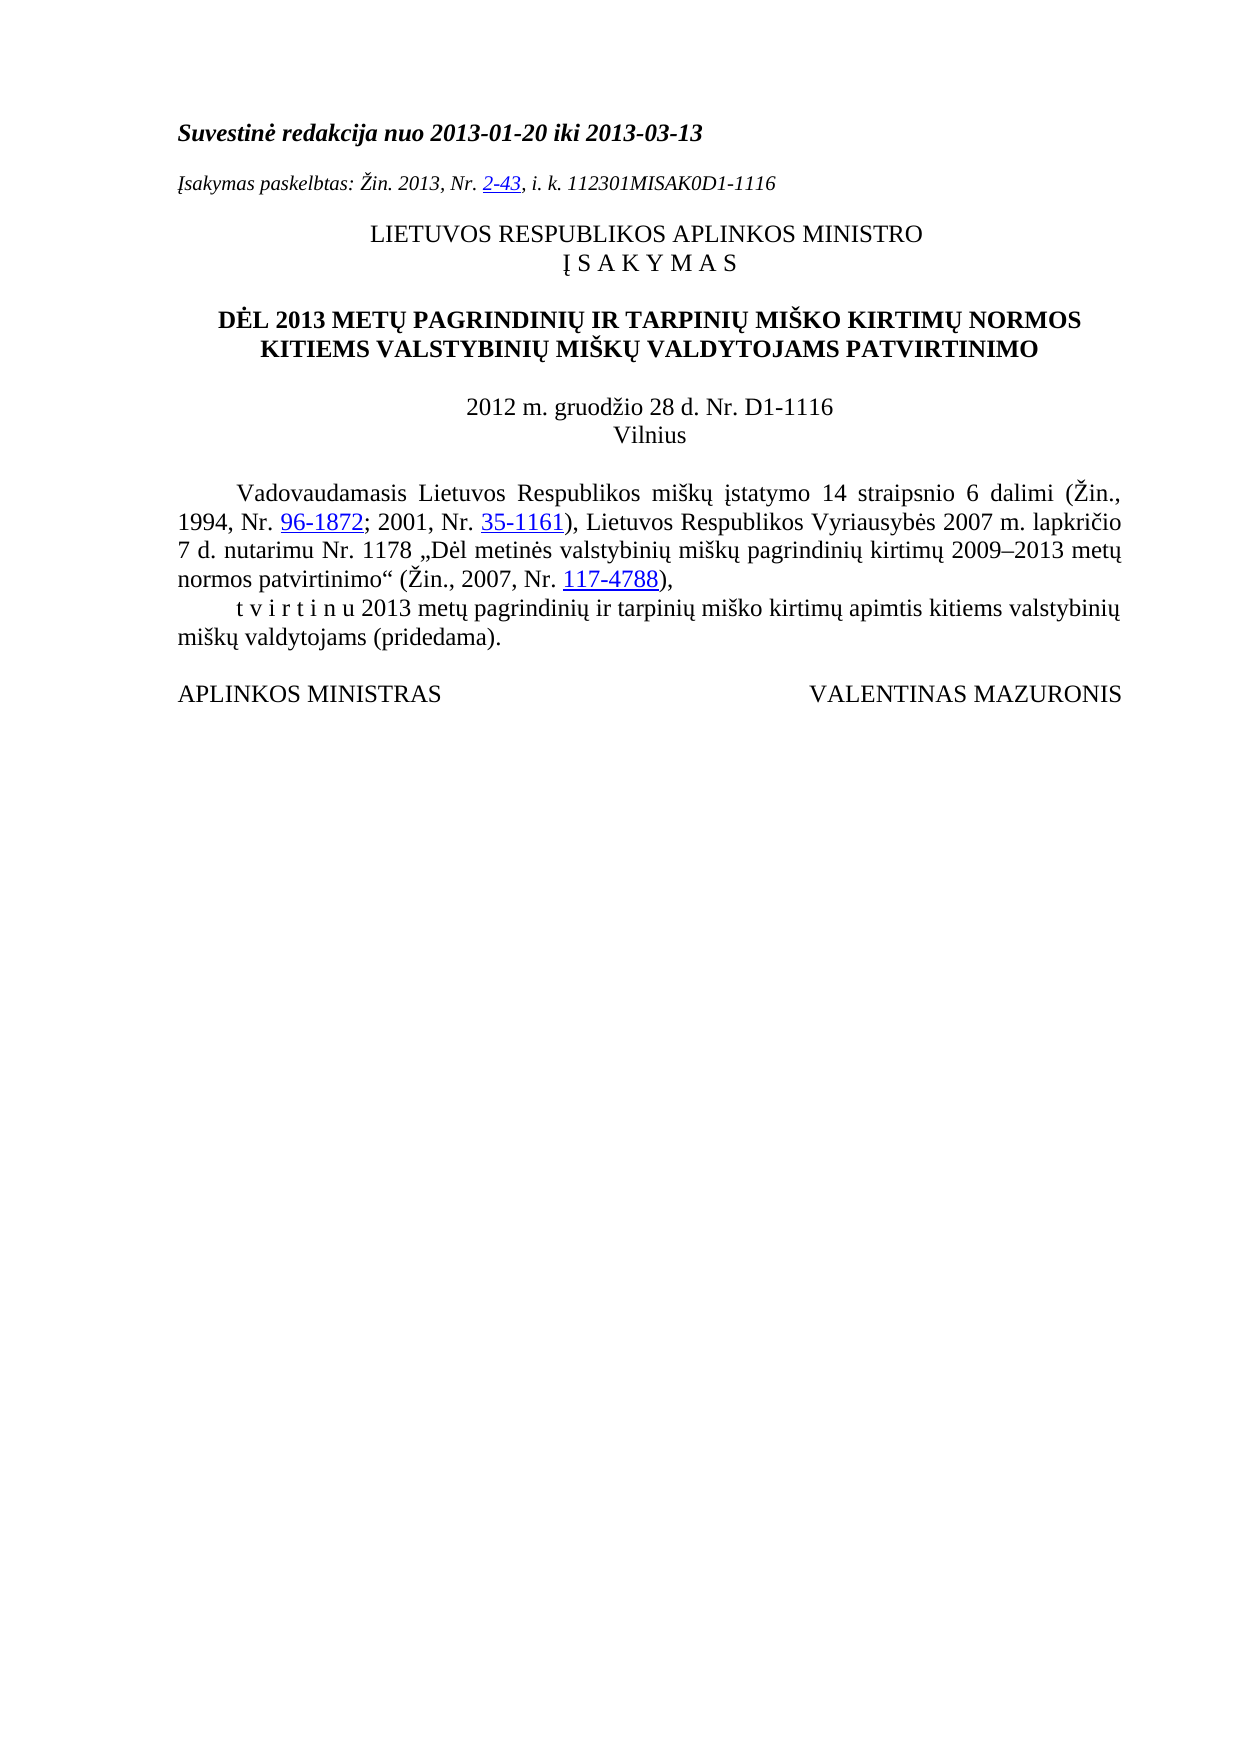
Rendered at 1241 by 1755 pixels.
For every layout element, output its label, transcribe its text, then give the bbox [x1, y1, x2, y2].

text Vadovaudamasis Lietuvos Respublikos miškų įstatymo 14 straipsnio 6 dalimi (Žin., 1994, Nr. 96-1872; 2001, Nr. 35-1161), Lietuvos Respublikos Vyriausybės 2007 m. lapkričio 7 d. nutarimu Nr. 1178 „Dėl metinės valstybinių miškų pagrindinių kirtimų 2009–2013 metų normos patvirtinimo“ (Žin., 2007, Nr. 117-4788), [177, 478, 1122, 593]
text Aplinkos ministras Valentinas Mazuronis [177, 679, 1122, 708]
text Įsakymas paskelbtas: Žin. 2013, Nr. 2-43, i. k. 112301MISAK0D1-1116 [177, 171, 1122, 195]
text Į S A K Y M A S [177, 248, 1122, 277]
text 2012 m. gruodžio 28 d. Nr. D1-1116 [177, 392, 1122, 420]
text Suvestinė redakcija nuo 2013-01-20 iki 2013-03-13 [177, 118, 1122, 147]
text t v i r t i n u 2013 metų pagrindinių ir tarpinių miško kirtimų apimtis kitiems valstybinių miškų valdytojams (pridedama). [177, 593, 1122, 650]
text DĖL 2013 metų pagrindinių ir tarpinių miško kirtimų NORMOS kitiems valstybinių miškų valdytojams patvirtinimo [177, 305, 1122, 363]
text LIETUVOS RESPUBLIKOS APLINKOS MINISTRO [177, 219, 1122, 248]
text Vilnius [177, 420, 1122, 449]
